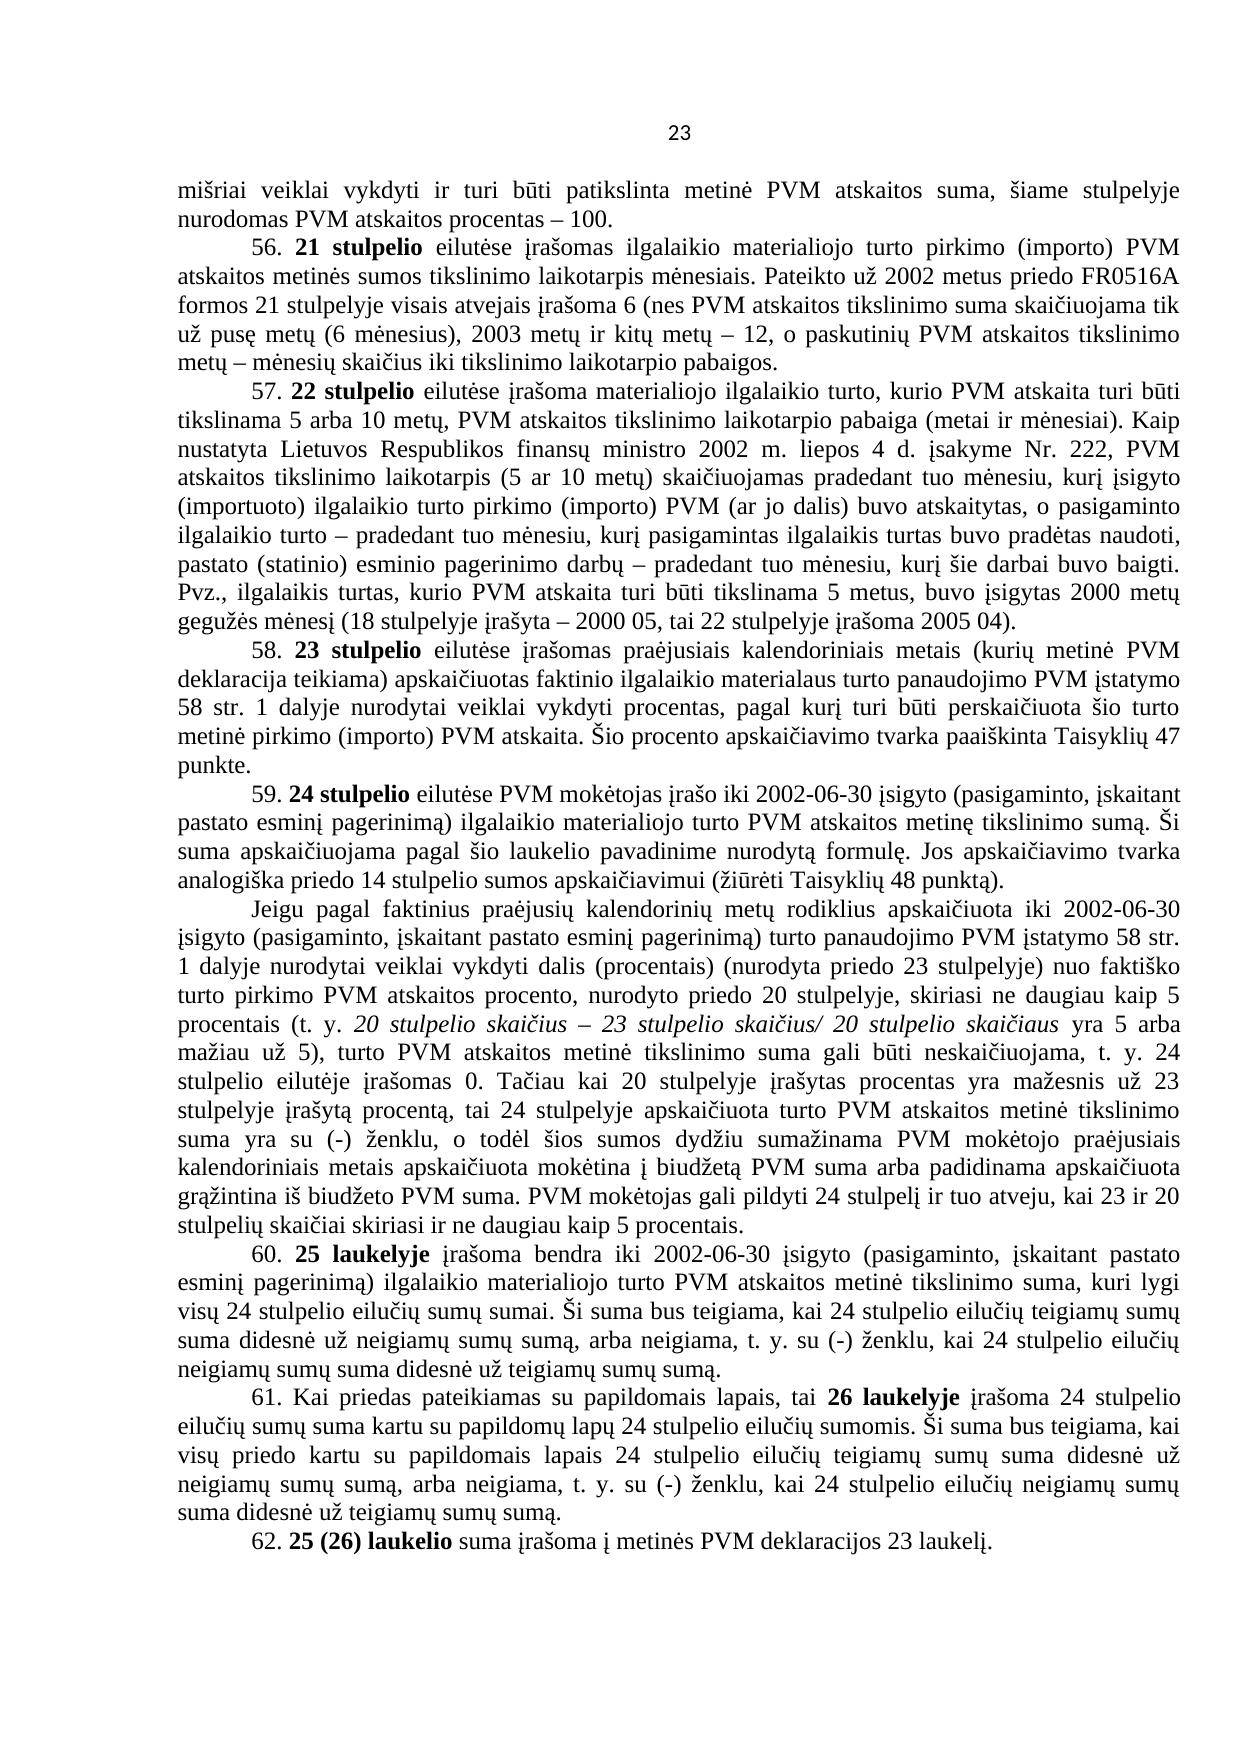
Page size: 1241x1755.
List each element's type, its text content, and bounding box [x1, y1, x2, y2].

text 61. Kai priedas pateikiamas su papildomais lapais, tai 26 laukelyje įrašoma 24 stulpelio eilučių sumų suma kartu su papildomų lapų 24 stulpelio eilučių sumomis. Ši suma bus teigiama, kai visų priedo kartu su papildomais lapais 24 stulpelio eilučių teigiamų sumų suma didesnė už neigiamų sumų sumą, arba neigiama, t. y. su (-) ženklu, kai 24 stulpelio eilučių neigiamų sumų suma didesnė už teigiamų sumų sumą. [177, 1382, 1181, 1526]
text 60. 25 laukelyje įrašoma bendra iki 2002-06-30 įsigyto (pasigaminto, įskaitant pastato esminį pagerinimą) ilgalaikio materialiojo turto PVM atskaitos metinė tikslinimo suma, kuri lygi visų 24 stulpelio eilučių sumų sumai. Ši suma bus teigiama, kai 24 stulpelio eilučių teigiamų sumų suma didesnė už neigiamų sumų sumą, arba neigiama, t. y. su (-) ženklu, kai 24 stulpelio eilučių neigiamų sumų suma didesnė už teigiamų sumų sumą. [177, 1239, 1181, 1382]
text 59. 24 stulpelio eilutėse PVM mokėtojas įrašo iki 2002-06-30 įsigyto (pasigaminto, įskaitant pastato esminį pagerinimą) ilgalaikio materialiojo turto PVM atskaitos metinę tikslinimo sumą. Ši suma apskaičiuojama pagal šio laukelio pavadinime nurodytą formulę. Jos apskaičiavimo tvarka analogiška priedo 14 stulpelio sumos apskaičiavimui (žiūrėti Taisyklių 48 punktą). [177, 779, 1181, 894]
text 57. 22 stulpelio eilutėse įrašoma materialiojo ilgalaikio turto, kurio PVM atskaita turi būti tikslinama 5 arba 10 metų, PVM atskaitos tikslinimo laikotarpio pabaiga (metai ir mėnesiai). Kaip nustatyta Lietuvos Respublikos finansų ministro 2002 m. liepos 4 d. įsakyme Nr. 222, PVM atskaitos tikslinimo laikotarpis (5 ar 10 metų) skaičiuojamas pradedant tuo mėnesiu, kurį įsigyto (importuoto) ilgalaikio turto pirkimo (importo) PVM (ar jo dalis) buvo atskaitytas, o pasigaminto ilgalaikio turto – pradedant tuo mėnesiu, kurį pasigamintas ilgalaikis turtas buvo pradėtas naudoti, pastato (statinio) esminio pagerinimo darbų – pradedant tuo mėnesiu, kurį šie darbai buvo baigti. Pvz., ilgalaikis turtas, kurio PVM atskaita turi būti tikslinama 5 metus, buvo įsigytas 2000 metų gegužės mėnesį (18 stulpelyje įrašyta – 2000 05, tai 22 stulpelyje įrašoma 2005 04). [177, 376, 1181, 635]
text Jeigu pagal faktinius praėjusių kalendorinių metų rodiklius apskaičiuota iki 2002-06-30 įsigyto (pasigaminto, įskaitant pastato esminį pagerinimą) turto panaudojimo PVM įstatymo 58 str. 1 dalyje nurodytai veiklai vykdyti dalis (procentais) (nurodyta priedo 23 stulpelyje) nuo faktiško turto pirkimo PVM atskaitos procento, nurodyto priedo 20 stulpelyje, skiriasi ne daugiau kaip 5 procentais (t. y. 20 stulpelio skaičius – 23 stulpelio skaičius/ 20 stulpelio skaičiaus yra 5 arba mažiau už 5), turto PVM atskaitos metinė tikslinimo suma gali būti neskaičiuojama, t. y. 24 stulpelio eilutėje įrašomas 0. Tačiau kai 20 stulpelyje įrašytas procentas yra mažesnis už 23 stulpelyje įrašytą procentą, tai 24 stulpelyje apskaičiuota turto PVM atskaitos metinė tikslinimo suma yra su (-) ženklu, o todėl šios sumos dydžiu sumažinama PVM mokėtojo praėjusiais kalendoriniais metais apskaičiuota mokėtina į biudžetą PVM suma arba padidinama apskaičiuota grąžintina iš biudžeto PVM suma. PVM mokėtojas gali pildyti 24 stulpelį ir tuo atveju, kai 23 ir 20 stulpelių skaičiai skiriasi ir ne daugiau kaip 5 procentais. [177, 894, 1181, 1239]
text 62. 25 (26) laukelio suma įrašoma į metinės PVM deklaracijos 23 laukelį. [177, 1526, 1181, 1555]
text mišriai veiklai vykdyti ir turi būti patikslinta metinė PVM atskaitos suma, šiame stulpelyje nurodomas PVM atskaitos procentas – 100. [177, 175, 1181, 232]
text 56. 21 stulpelio eilutėse įrašomas ilgalaikio materialiojo turto pirkimo (importo) PVM atskaitos metinės sumos tikslinimo laikotarpis mėnesiais. Pateikto už 2002 metus priedo FR0516A formos 21 stulpelyje visais atvejais įrašoma 6 (nes PVM atskaitos tikslinimo suma skaičiuojama tik už pusę metų (6 mėnesius), 2003 metų ir kitų metų – 12, o paskutinių PVM atskaitos tikslinimo metų – mėnesių skaičius iki tikslinimo laikotarpio pabaigos. [177, 232, 1181, 376]
text 58. 23 stulpelio eilutėse įrašomas praėjusiais kalendoriniais metais (kurių metinė PVM deklaracija teikiama) apskaičiuotas faktinio ilgalaikio materialaus turto panaudojimo PVM įstatymo 58 str. 1 dalyje nurodytai veiklai vykdyti procentas, pagal kurį turi būti perskaičiuota šio turto metinė pirkimo (importo) PVM atskaita. Šio procento apskaičiavimo tvarka paaiškinta Taisyklių 47 punkte. [177, 635, 1181, 779]
